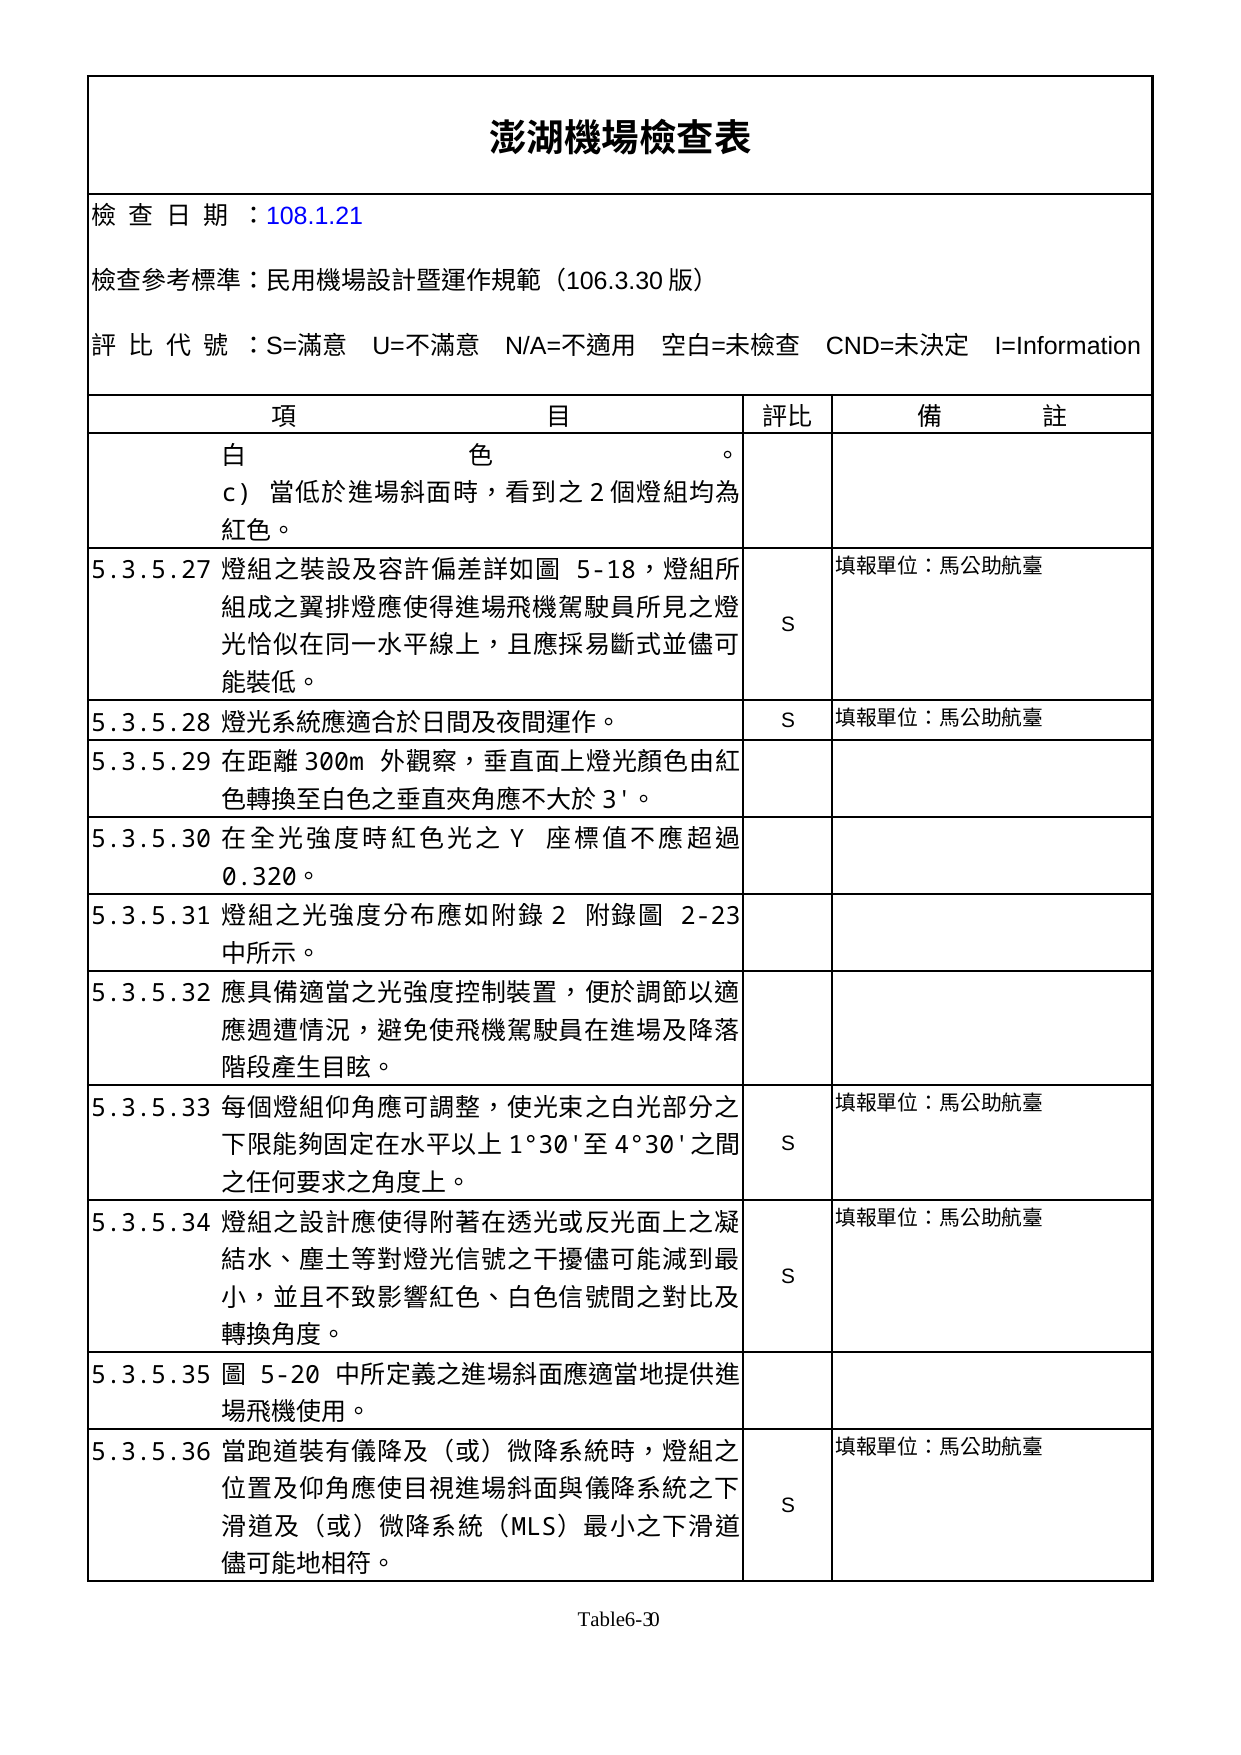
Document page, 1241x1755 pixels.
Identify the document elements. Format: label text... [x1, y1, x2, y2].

table_cell 5.3.5.30 [89, 818, 219, 893]
table_cell [744, 818, 831, 893]
table_cell [744, 1353, 831, 1428]
table_cell S [744, 1201, 831, 1351]
table_cell 5.3.5.35 [89, 1353, 219, 1428]
table_cell [744, 434, 831, 547]
table_cell [833, 1353, 1151, 1428]
table_cell 在全光強度時紅色光之Y 座標值不應超過0.320。 [219, 818, 742, 893]
table_cell 當跑道裝有儀降及（或）微降系統時，燈組之位置及仰角應使目視進場斜面與儀降系統之下滑道及（或）微降系統（MLS）最小之下滑道儘可能地相符。 [219, 1430, 742, 1580]
table_cell 燈光系統應適合於日間及夜間運作。 [219, 701, 742, 738]
table_cell 圖 5-20 中所定義之進場斜面應適當地提供進場飛機使用。 [219, 1353, 742, 1428]
table_cell 燈組之裝設及容許偏差詳如圖 5-18，燈組所組成之翼排燈應使得進場飛機駕駛員所見之燈光恰似在同一水平線上，且應採易斷式並儘可能裝低。 [219, 549, 742, 699]
table_cell S [744, 701, 831, 738]
table_cell 檢 查 日 期 ：108.1.21 檢查參考標準：民用機場設計暨運作規範（106.3.30版） 評 比 代 號 ：S=滿意 U=不滿意 N/A=不適用 空白=未檢查 CND=未決定 I=Information [89, 195, 1151, 394]
table_cell [89, 396, 219, 432]
table_cell 在距離300m 外觀察，垂直面上燈光顏色由紅色轉換至白色之垂直夾角應不大於3'。 [219, 741, 742, 816]
table_cell [744, 972, 831, 1084]
table_cell 填報單位：馬公助航臺 [833, 549, 1151, 699]
table_header 澎湖機場檢查表 [89, 77, 1151, 193]
table_cell [744, 741, 831, 816]
table_cell 評比 [744, 396, 831, 432]
table_cell 5.3.5.32 [89, 972, 219, 1084]
table_cell 填報單位：馬公助航臺 [833, 701, 1151, 738]
table_cell [833, 972, 1151, 1084]
table_cell [833, 434, 1151, 547]
table_cell 項 目 [219, 396, 742, 432]
table_cell 5.3.5.27 [89, 549, 219, 699]
table_cell 5.3.5.34 [89, 1201, 219, 1351]
table_cell 燈組之光強度分布應如附錄2 附錄圖 2-23 中所示。 [219, 895, 742, 970]
table_cell [744, 895, 831, 970]
table_cell S [744, 1086, 831, 1199]
table_cell S [744, 1430, 831, 1580]
table_cell 5.3.5.36 [89, 1430, 219, 1580]
table_cell 填報單位：馬公助航臺 [833, 1430, 1151, 1580]
table_cell 填報單位：馬公助航臺 [833, 1201, 1151, 1351]
table_cell [833, 895, 1151, 970]
table_cell S [744, 549, 831, 699]
table_cell [833, 741, 1151, 816]
table_cell [833, 818, 1151, 893]
table_cell 填報單位：馬公助航臺 [833, 1086, 1151, 1199]
table_cell [89, 434, 219, 547]
table_cell 5.3.5.28 [89, 701, 219, 738]
table_cell 白色。 c) 當低於進場斜面時，看到之2個燈組均為紅色。 [219, 434, 742, 547]
table_cell 每個燈組仰角應可調整，使光束之白光部分之下限能夠固定在水平以上1°30'至4°30'之間之任何要求之角度上。 [219, 1086, 742, 1199]
table_cell 燈組之設計應使得附著在透光或反光面上之凝結水、塵土等對燈光信號之干擾儘可能減到最小，並且不致影響紅色、白色信號間之對比及轉換角度。 [219, 1201, 742, 1351]
table_cell 5.3.5.29 [89, 741, 219, 816]
table_cell 備 註 [833, 396, 1151, 432]
table_cell 應具備適當之光強度控制裝置，便於調節以適應週遭情況，避免使飛機駕駛員在進場及降落階段產生目眩。 [219, 972, 742, 1084]
table_cell 5.3.5.31 [89, 895, 219, 970]
table_cell 5.3.5.33 [89, 1086, 219, 1199]
